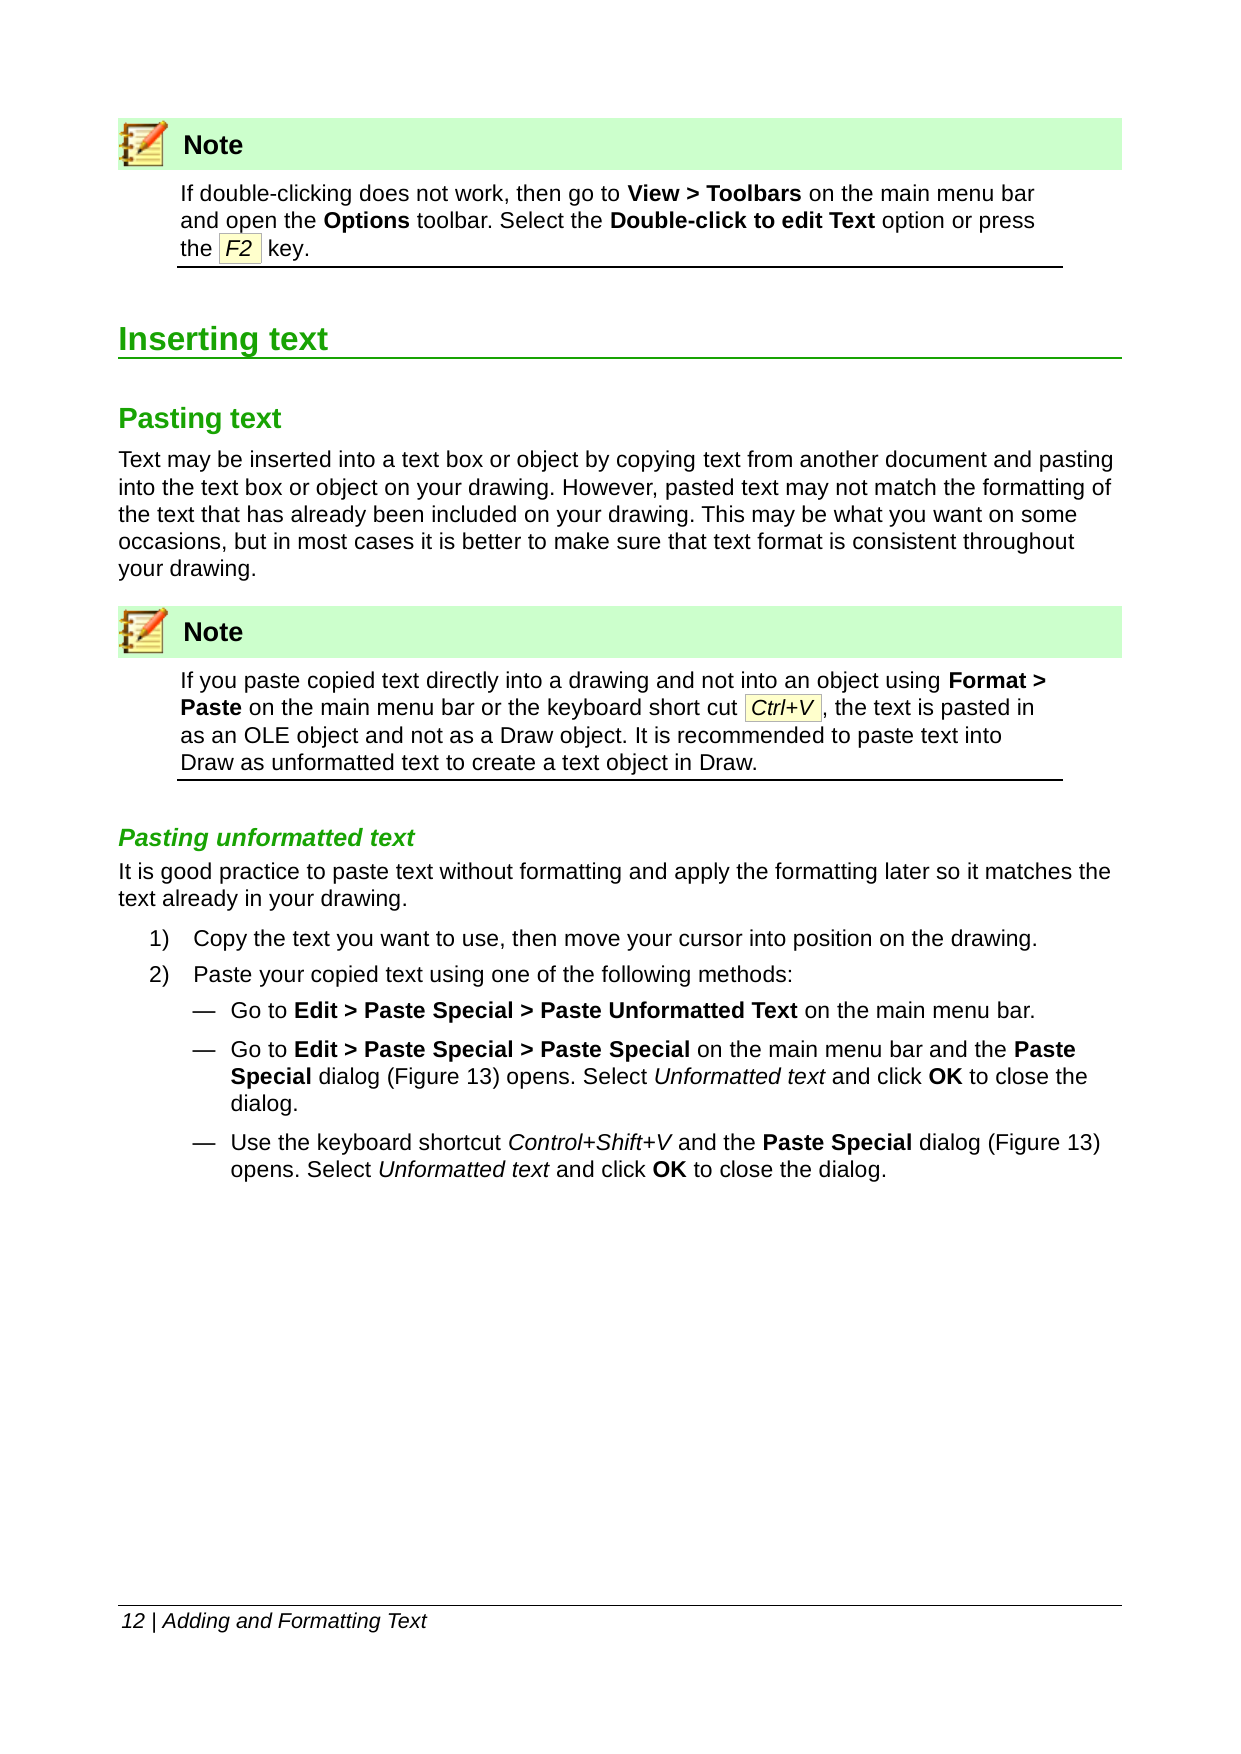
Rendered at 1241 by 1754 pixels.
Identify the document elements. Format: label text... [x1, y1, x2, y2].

subtitle Note [118, 606, 1122, 658]
list Go to Edit > Paste Special > Paste Unformatted Text on the main menu bar. [192, 996, 1122, 1023]
list Go to Edit > Paste Special > Paste Special on the main menu bar and the Paste Special dialog (Figure 13) opens. Select Unformatted text and click OK to close the dialog. [192, 1035, 1122, 1116]
subtitle Note [118, 118, 1122, 170]
text Text may be inserted into a text box or object by copying text from another document and pasting into the text box or object on your drawing. However, pasted text may not match the formatting of the text that has already been included on your drawing. This may be what you want on some occasions, but in most cases it is better to make sure that text format is consistent throughout your drawing. [118, 446, 1122, 581]
subtitle Inserting text [118, 318, 1122, 357]
subtitle Pasting unformatted text [118, 822, 1122, 851]
text If double-clicking does not work, then go to View > Toolbars on the main menu bar and open the Options toolbar. Select the Double-click to edit Text option or press the F2 key. [177, 176, 1063, 266]
picture [119, 606, 170, 657]
list Paste your copied text using one of the following methods: [169, 960, 1122, 987]
subtitle Pasting text [118, 401, 1122, 434]
list Use the keyboard shortcut Control+Shift+V and the Paste Special dialog (Figure 13) opens. Select Unformatted text and click OK to close the dialog. [192, 1128, 1122, 1182]
text If you paste copied text directly into a drawing and not into an object using Format > Paste on the main menu bar or the keyboard short cut Ctrl+V, the text is pasted in as an OLE object and not as a Draw object. It is recommended to paste text into Draw as unformatted text to create a text object in Draw. [177, 663, 1063, 779]
picture [119, 119, 170, 170]
text It is good practice to paste text without formatting and apply the formatting later so it matches the text already in your drawing. [118, 857, 1122, 912]
list Copy the text you want to use, then move your cursor into position on the drawing. [169, 924, 1122, 951]
